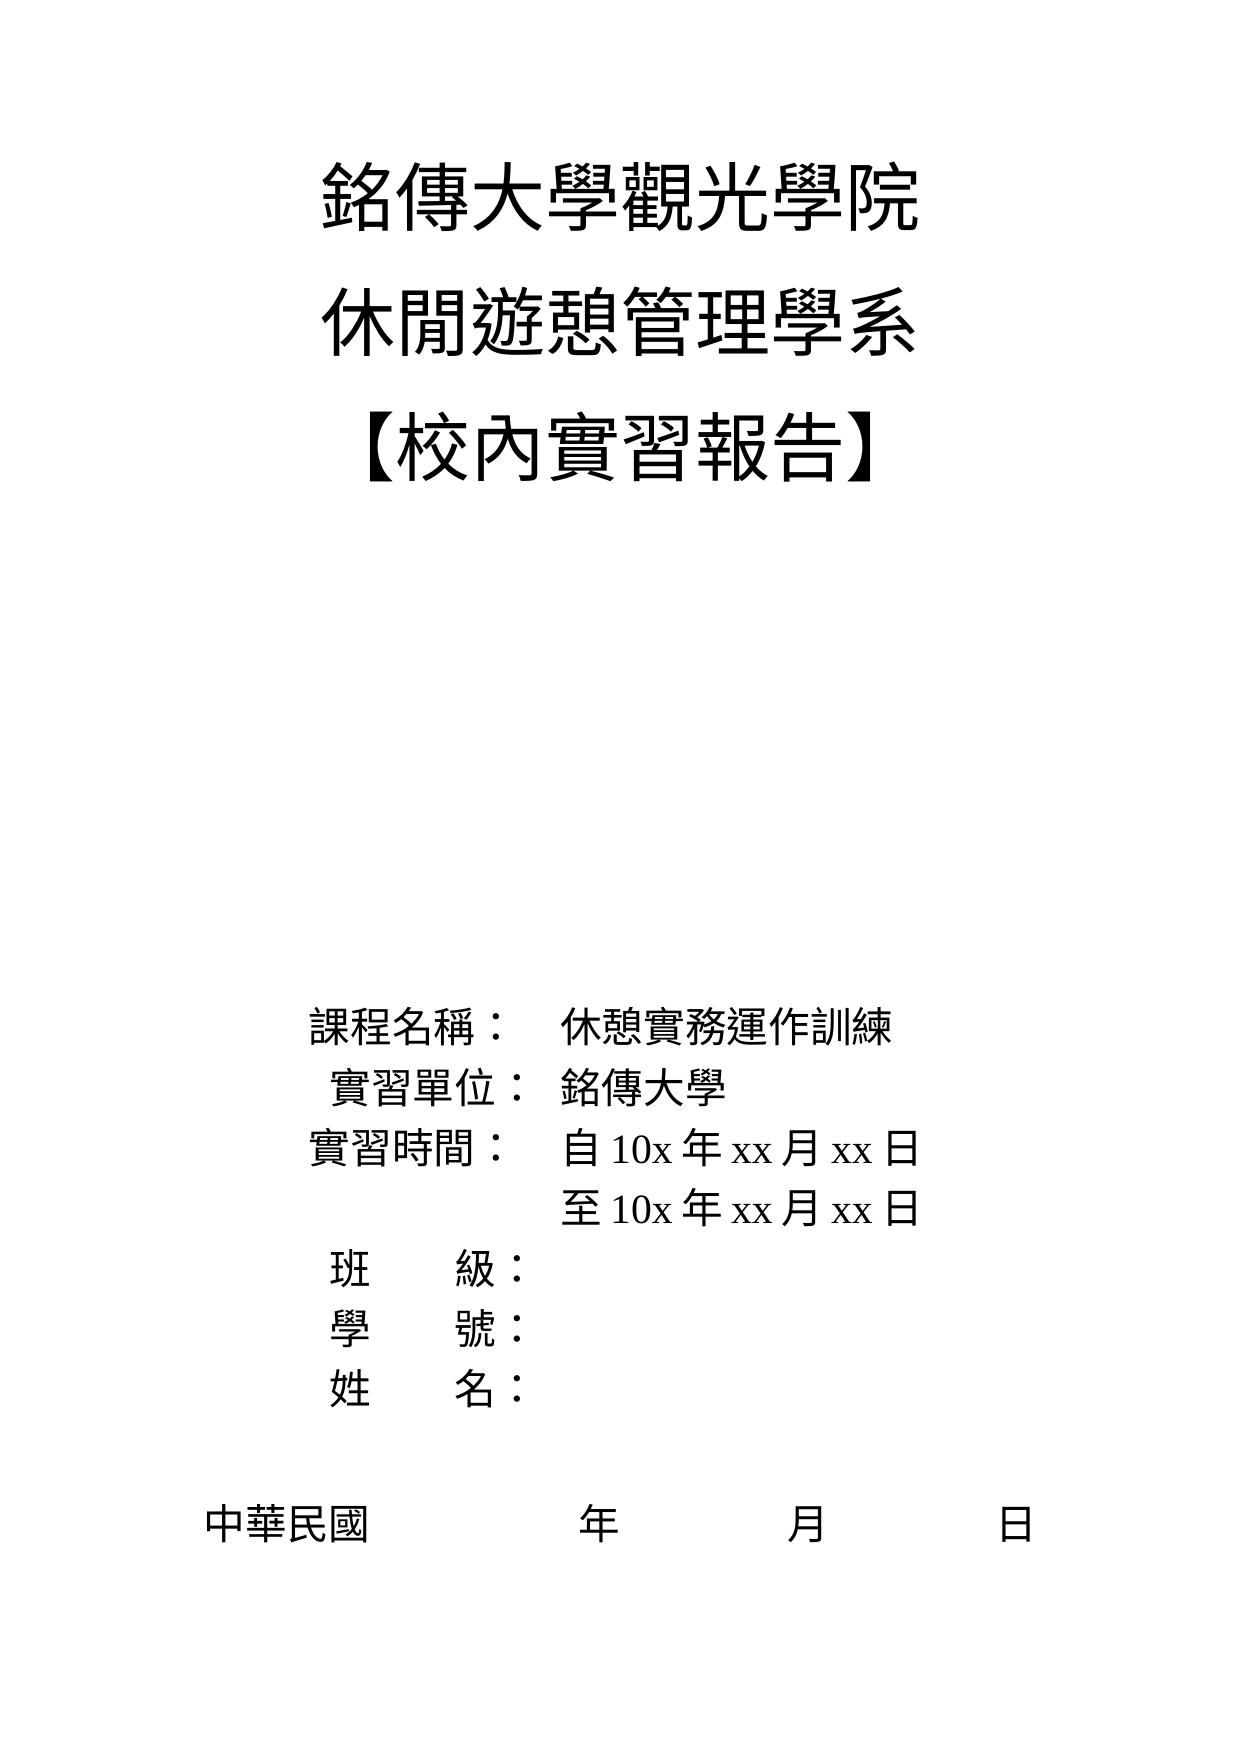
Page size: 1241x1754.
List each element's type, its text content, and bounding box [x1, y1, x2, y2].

table_header 課程名稱： [151, 995, 549, 1055]
text 【校內實習報告】 [150, 369, 1090, 494]
table_cell 實習時間： [151, 1115, 549, 1176]
table_cell [151, 1176, 549, 1236]
text 銘傳大學觀光學院 [150, 119, 1090, 244]
table_cell 學 號： [151, 1296, 549, 1356]
table_cell 至10x年xx月xx日 [549, 1176, 1090, 1236]
table_cell 銘傳大學 [549, 1055, 1090, 1115]
table_cell 班 級： [151, 1236, 549, 1296]
table_cell [549, 1356, 1090, 1417]
table_header 休憩實務運作訓練 [549, 995, 1090, 1055]
text 休閒遊憩管理學系 [150, 244, 1090, 369]
table_cell 實習單位： [151, 1055, 549, 1115]
table_cell [549, 1296, 1090, 1356]
table_cell [549, 1236, 1090, 1296]
table_cell 姓 名： [151, 1356, 549, 1417]
text 中華民國 年 月 日 [150, 1479, 1090, 1542]
table_cell 自10x年xx月xx日 [549, 1115, 1090, 1176]
